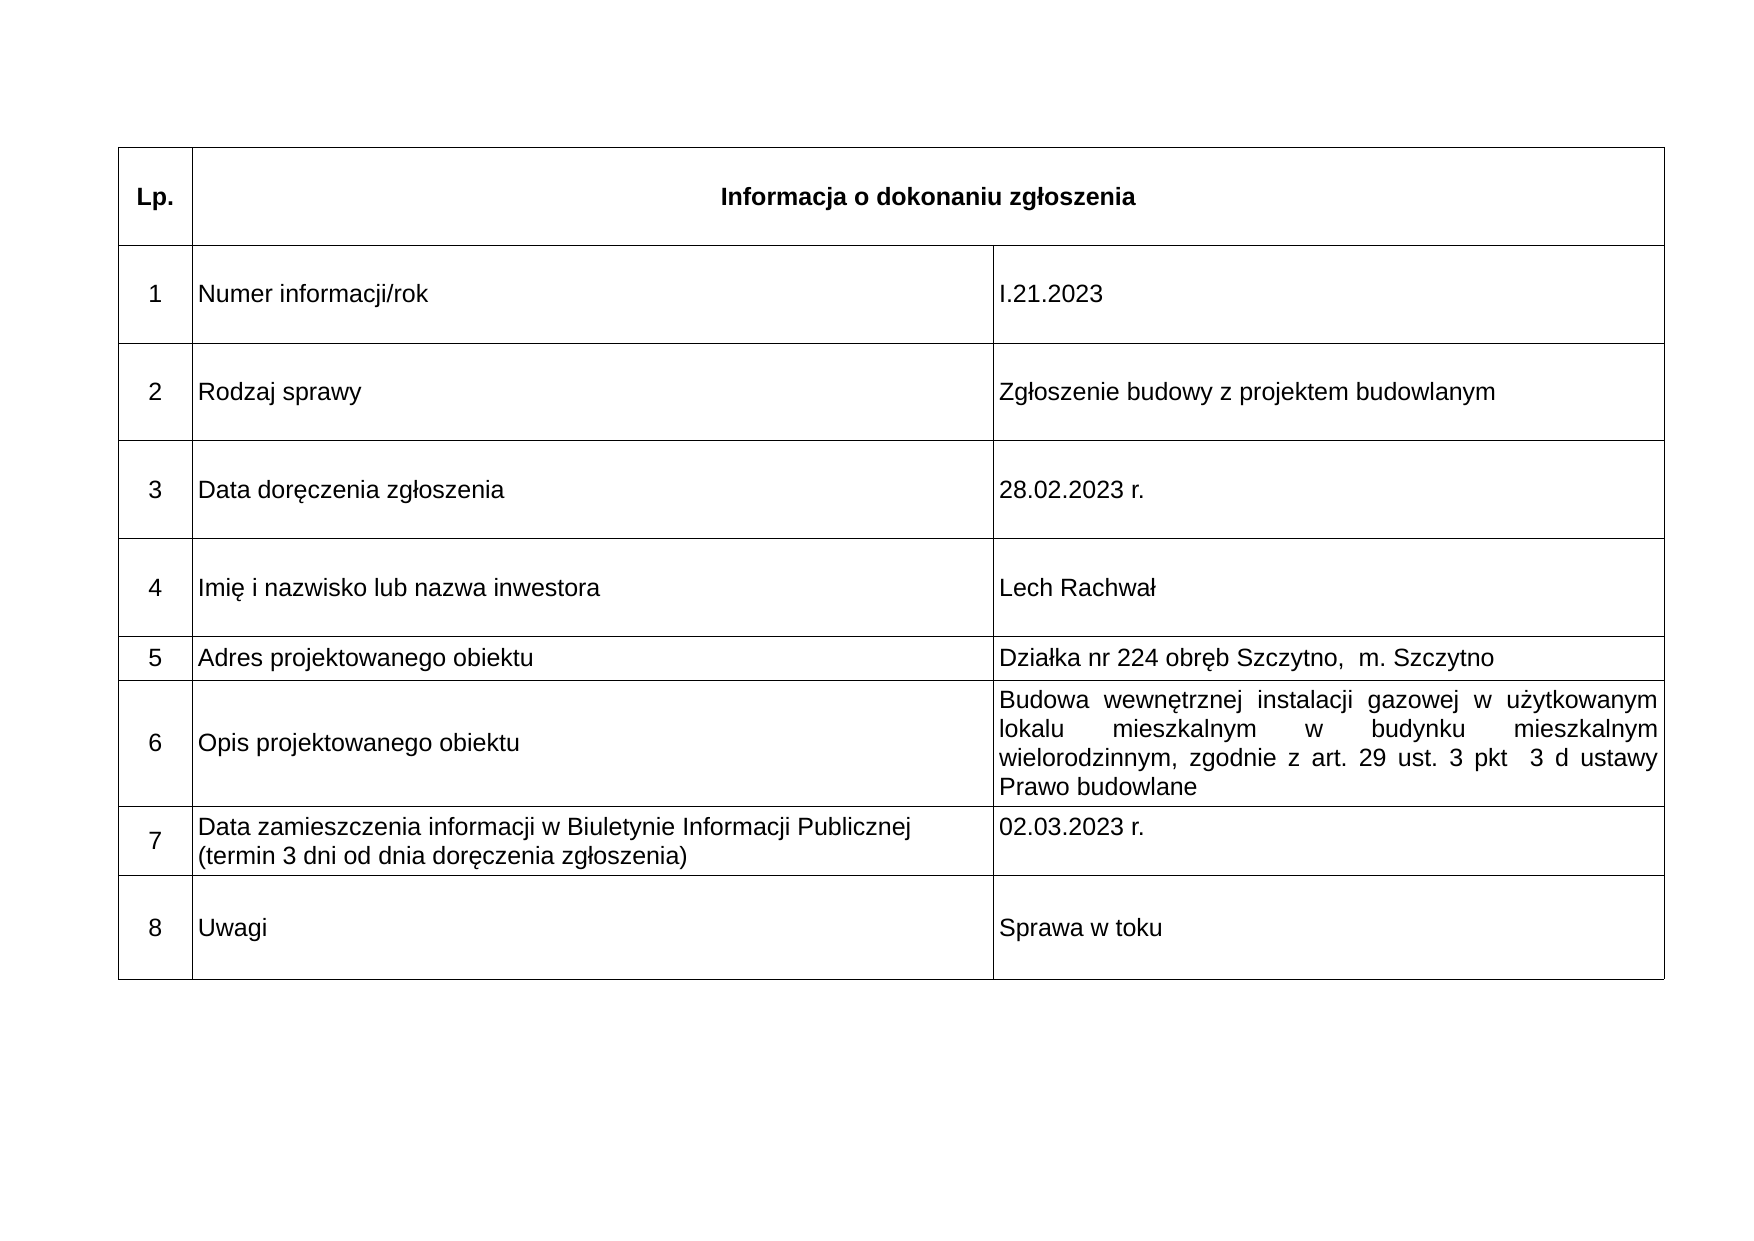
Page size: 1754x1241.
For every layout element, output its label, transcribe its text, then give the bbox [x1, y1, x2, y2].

table_cell Data doręczenia zgłoszenia [193, 441, 993, 538]
table_cell 2 [119, 344, 192, 440]
table_cell Sprawa w toku [994, 876, 1664, 979]
table_cell 3 [119, 441, 192, 538]
table_cell 5 [119, 637, 192, 679]
table_cell Uwagi [193, 876, 993, 979]
table_cell Lech Rachwał [994, 539, 1664, 636]
table_cell Opis projektowanego obiektu [193, 681, 993, 806]
table_cell 28.02.2023 r. [994, 441, 1664, 538]
table_cell Zgłoszenie budowy z projektem budowlanym [994, 344, 1664, 440]
table_cell 7 [119, 807, 192, 875]
table_cell 02.03.2023 r. [994, 807, 1664, 875]
table_cell Rodzaj sprawy [193, 344, 993, 440]
table_cell Data zamieszczenia informacji w Biuletynie Informacji Publicznej (termin 3 dni od dnia doręczenia zgłoszenia) [193, 807, 993, 875]
table_cell Działka nr 224 obręb Szczytno, m. Szczytno [994, 637, 1664, 679]
table_cell Numer informacji/rok [193, 246, 993, 342]
table_cell Imię i nazwisko lub nazwa inwestora [193, 539, 993, 636]
table_cell 4 [119, 539, 192, 636]
table_cell Adres projektowanego obiektu [193, 637, 993, 679]
table_cell 8 [119, 876, 192, 979]
table_cell Budowa wewnętrznej instalacji gazowej w użytkowanym lokalu mieszkalnym w budynku mieszkalnym wielorodzinnym, zgodnie z art. 29 ust. 3 pkt 3 d ustawy Prawo budowlane [994, 681, 1664, 806]
table_header Lp. [119, 148, 192, 245]
table_cell 1 [119, 246, 192, 342]
table_header Informacja o dokonaniu zgłoszenia [193, 148, 1664, 245]
table_cell 6 [119, 681, 192, 806]
table_cell I.21.2023 [994, 246, 1664, 342]
